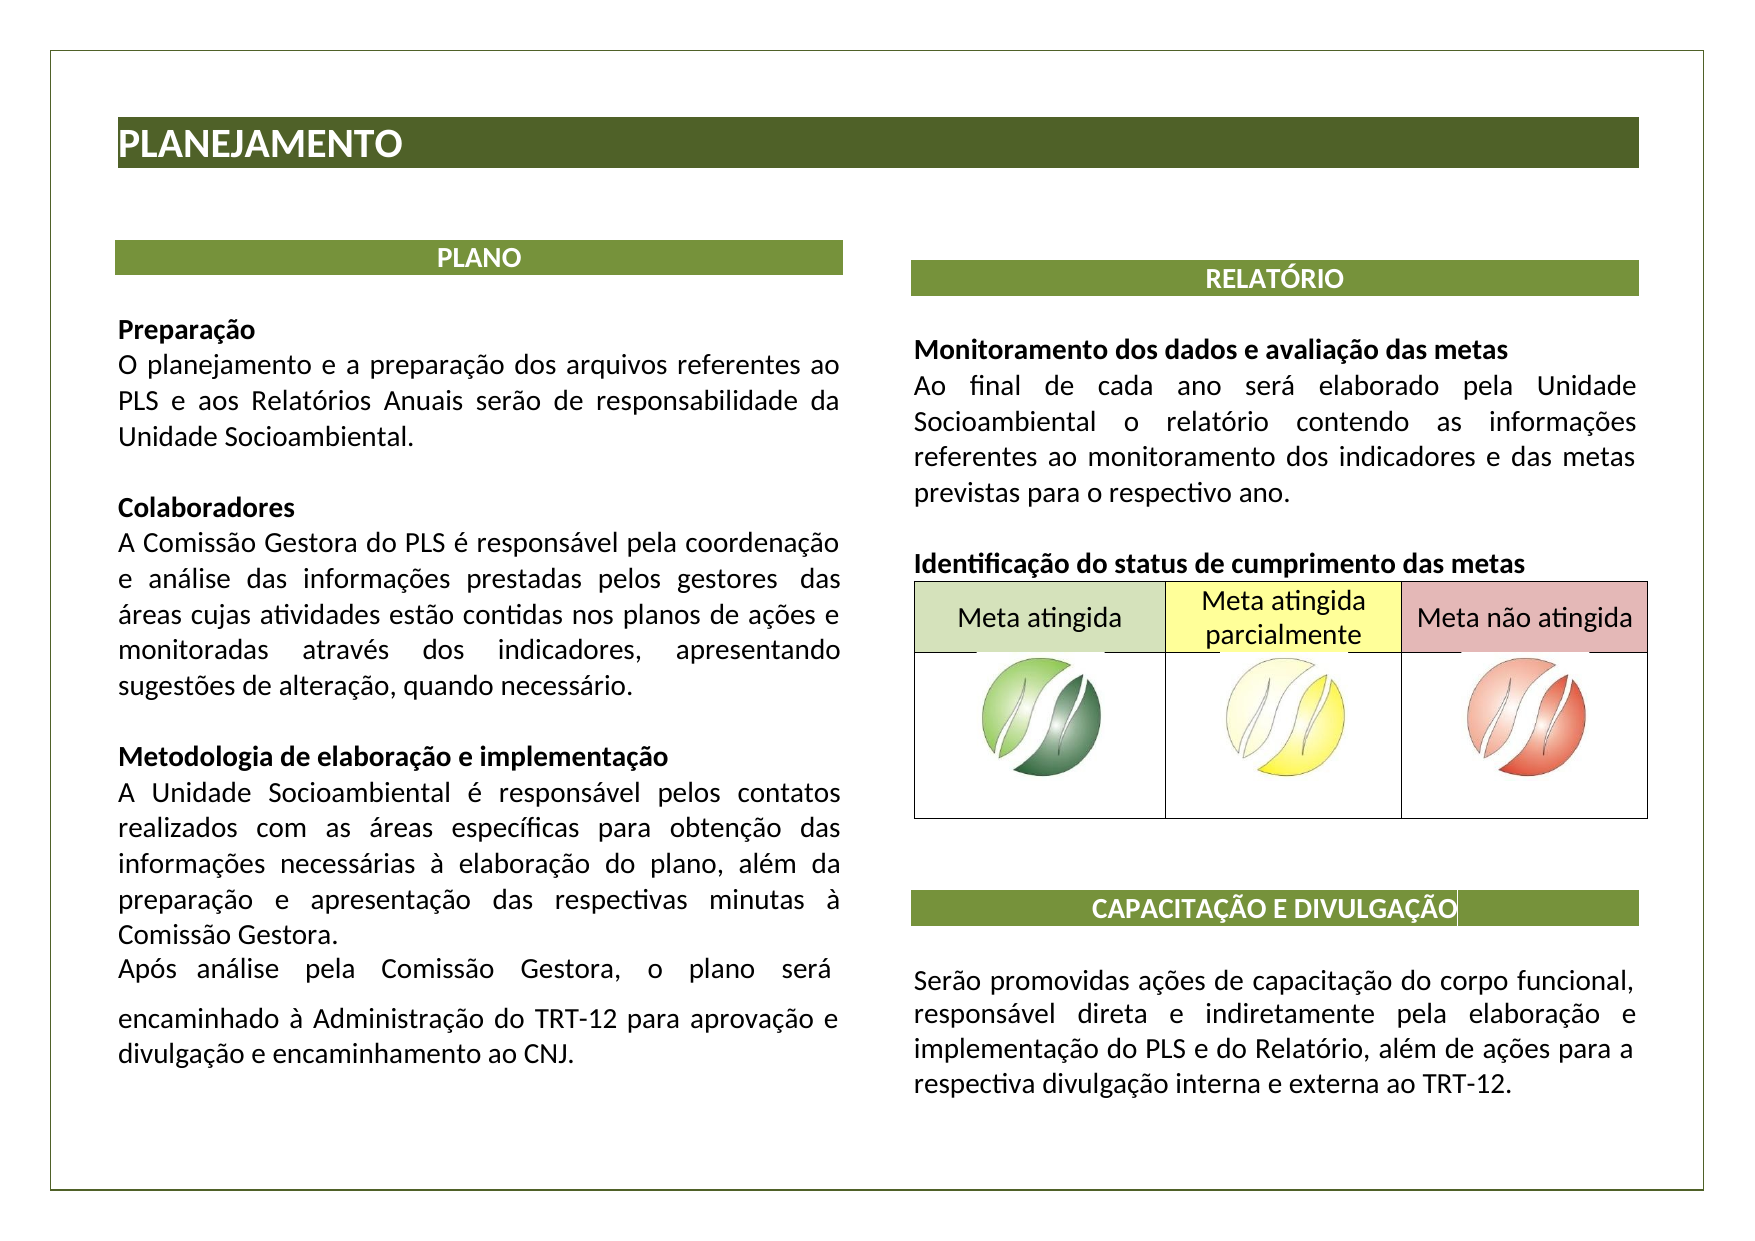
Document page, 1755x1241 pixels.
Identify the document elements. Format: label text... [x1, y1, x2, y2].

subtitle PLANEJAMENTO [118, 117, 1664, 168]
text encaminhado à Administração do TRT-12 para aprovação e divulgação e encaminhamento ao CNJ. [118, 1000, 844, 1071]
table_header Meta não atingida [1402, 582, 1647, 652]
text A Comissão Gestora do PLS é responsável pela coordenação e análise das informações prestadas pelos gestores das áreas cujas atividades estão contidas nos planos de ações e monitoradas através dos indicadores, apresentando sugestões de alteração, quando necessário. [118, 524, 841, 703]
table_cell [1402, 653, 1647, 818]
text A Unidade Socioambiental é responsável pelos contatos realizados com as áreas específicas para obtenção das informações necessárias à elaboração do plano, além da preparação e apresentação das respectivas minutas à Comissão Gestora. [118, 774, 841, 952]
text responsável direta e indiretamente pela elaboração e [914, 1000, 1664, 1030]
table_cell [1166, 653, 1401, 818]
text implementação do PLS e do Relatório, além de ações para a respectiva divulgação interna e externa ao TRT-12. [914, 1030, 1664, 1101]
text Preparação [118, 311, 847, 346]
text Ao final de cada ano será elaborado pela Unidade Socioambiental o relatório contendo as informações referentes ao monitoramento dos indicadores e das metas previstas para o respectivo ano. [914, 367, 1636, 509]
text O planejamento e a preparação dos arquivos referentes ao PLS e aos Relatórios Anuais serão de responsabilidade da Unidade Socioambiental. [118, 346, 840, 453]
subtitle Colaboradores [118, 489, 847, 524]
subtitle Metodologia de elaboração e implementação [118, 738, 847, 774]
subtitle PLANO [115, 239, 847, 275]
text Serão promovidas ações de capacitação do corpo funcional, [914, 962, 1664, 997]
text Monitoramento dos dados e avaliação das metas [914, 331, 1664, 367]
table_cell [915, 653, 1165, 818]
table_header Meta atingida parcialmente [1166, 582, 1401, 652]
text Após análise pela Comissão Gestora, o plano será [118, 952, 847, 985]
table_header Meta atingida [915, 582, 1165, 652]
text CAPACITAÇÃO E DIVULGAÇÃO [911, 890, 1664, 926]
subtitle RELATÓRIO [911, 260, 1664, 296]
subtitle Identificação do status de cumprimento das metas [914, 545, 1664, 581]
